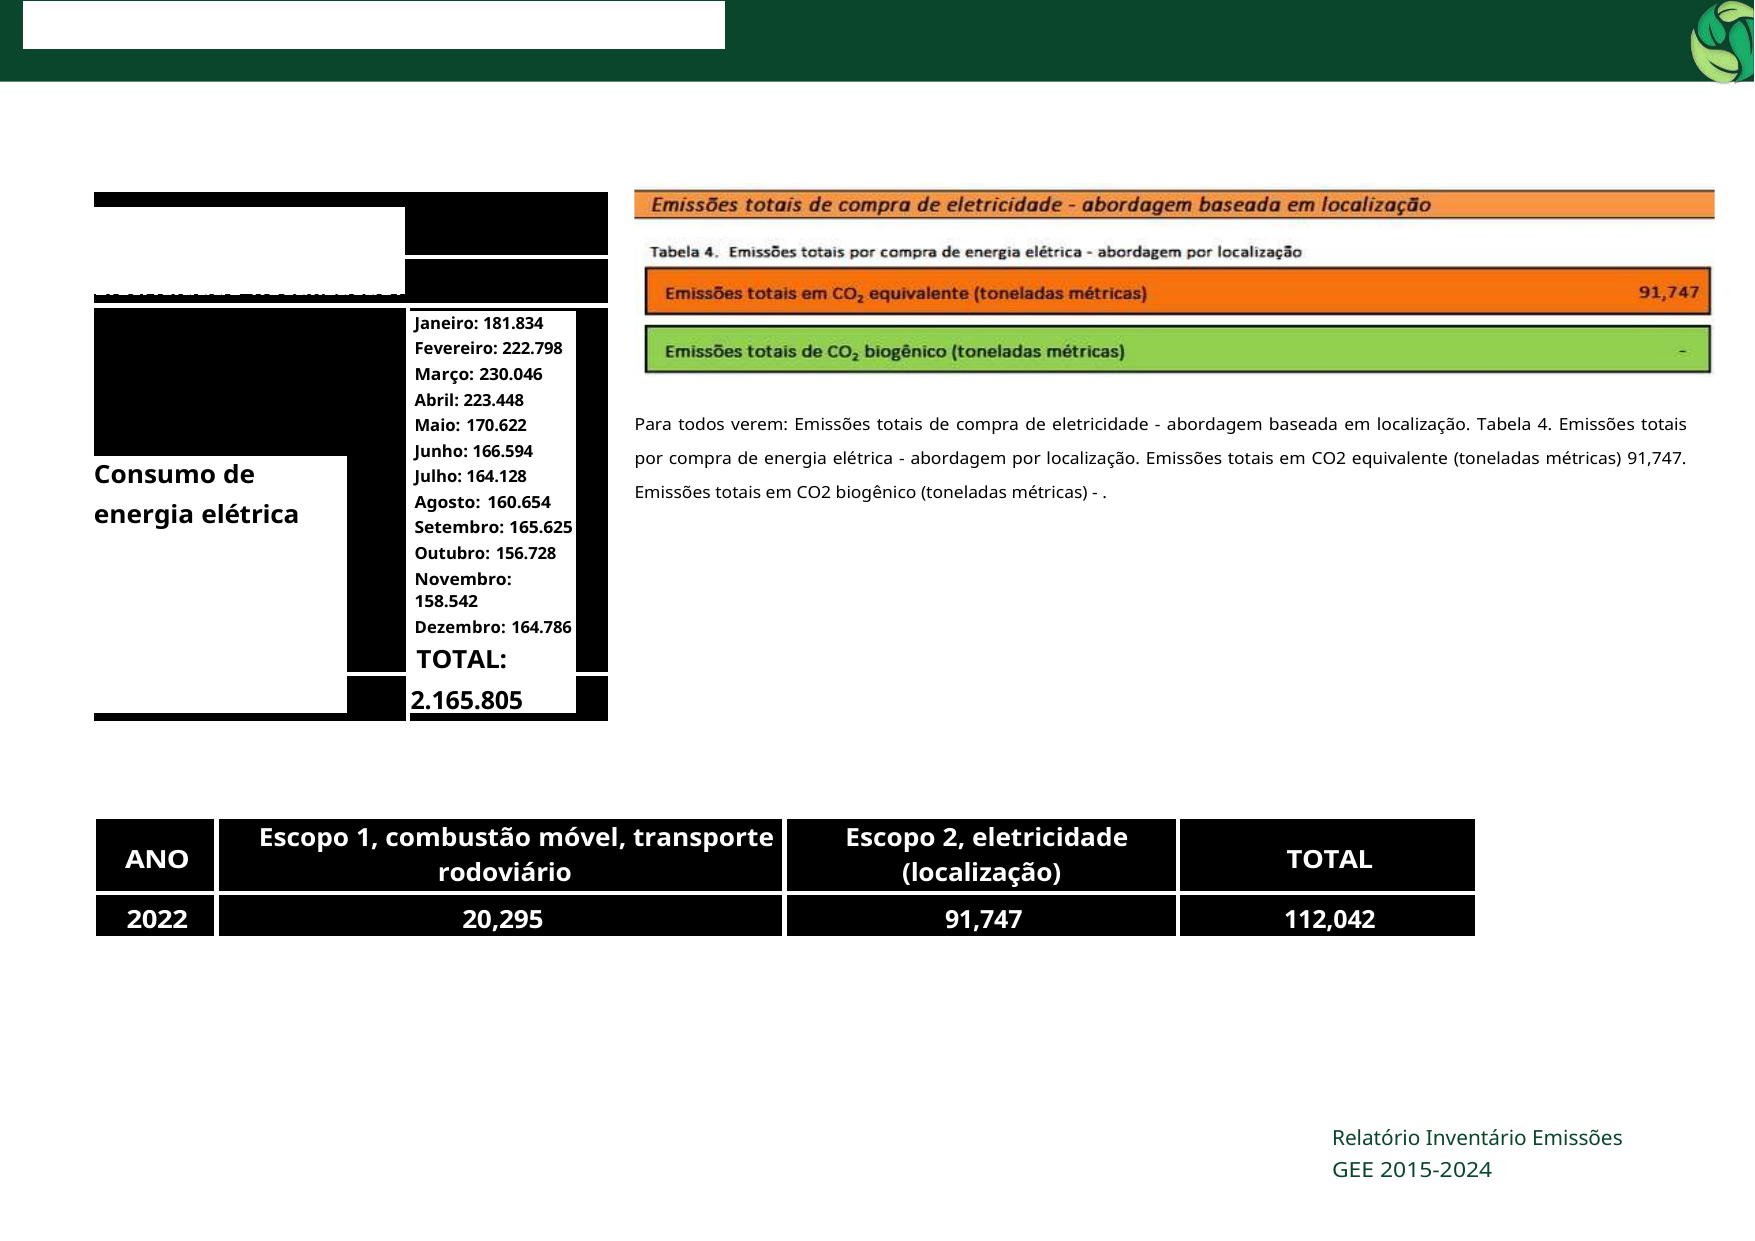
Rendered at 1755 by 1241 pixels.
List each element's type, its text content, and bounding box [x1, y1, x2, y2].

text Para todos verem: Emissões totais de compra de eletricidade - abordagem baseada em localização. Tabela 4. Emissões totais por compra de energia elétrica - abordagem por localização. Emissões totais em CO2 equivalente (toneladas métricas) 91,747. Emissões totais em CO2 biogênico (toneladas métricas) - . [634, 412, 1689, 503]
table_header Escopo 1, combustão móvel, transporte rodoviário [219, 819, 782, 891]
text Consumo de energia elétrica [94, 456, 347, 531]
text [94, 207, 405, 270]
text Novembro: 158.542 [414, 567, 576, 613]
text Dezembro: 164.786 [414, 615, 576, 638]
table_cell 20,295 [219, 895, 782, 936]
table_cell 2022 [96, 895, 214, 936]
text Agosto: 160.654 [414, 490, 576, 513]
text Abril: 223.448 [414, 388, 576, 411]
text Setembro: 165.625 [414, 516, 576, 539]
text Março: 230.046 [414, 362, 576, 385]
text [410, 311, 576, 642]
text Julho: 164.128 [414, 465, 576, 488]
text Maio: 170.622 [414, 414, 576, 436]
table_header TOTAL [1180, 819, 1475, 891]
text Eletricidade (localização) [94, 270, 405, 294]
text Janeiro: 181.834 [414, 311, 576, 334]
text Outubro: 156.728 [414, 542, 576, 564]
text [94, 531, 347, 713]
text Fevereiro: 222.798 [414, 337, 576, 360]
text Junho: 166.594 [414, 439, 576, 462]
table_cell 91,747 [787, 895, 1176, 936]
table_cell 112,042 [1180, 895, 1475, 936]
text Escopo 2 [99, 207, 405, 241]
table_header ANO [96, 819, 214, 891]
text TOTAL: 2.165.805 [410, 642, 576, 713]
table_header Escopo 2, eletricidade (localização) [787, 819, 1176, 891]
